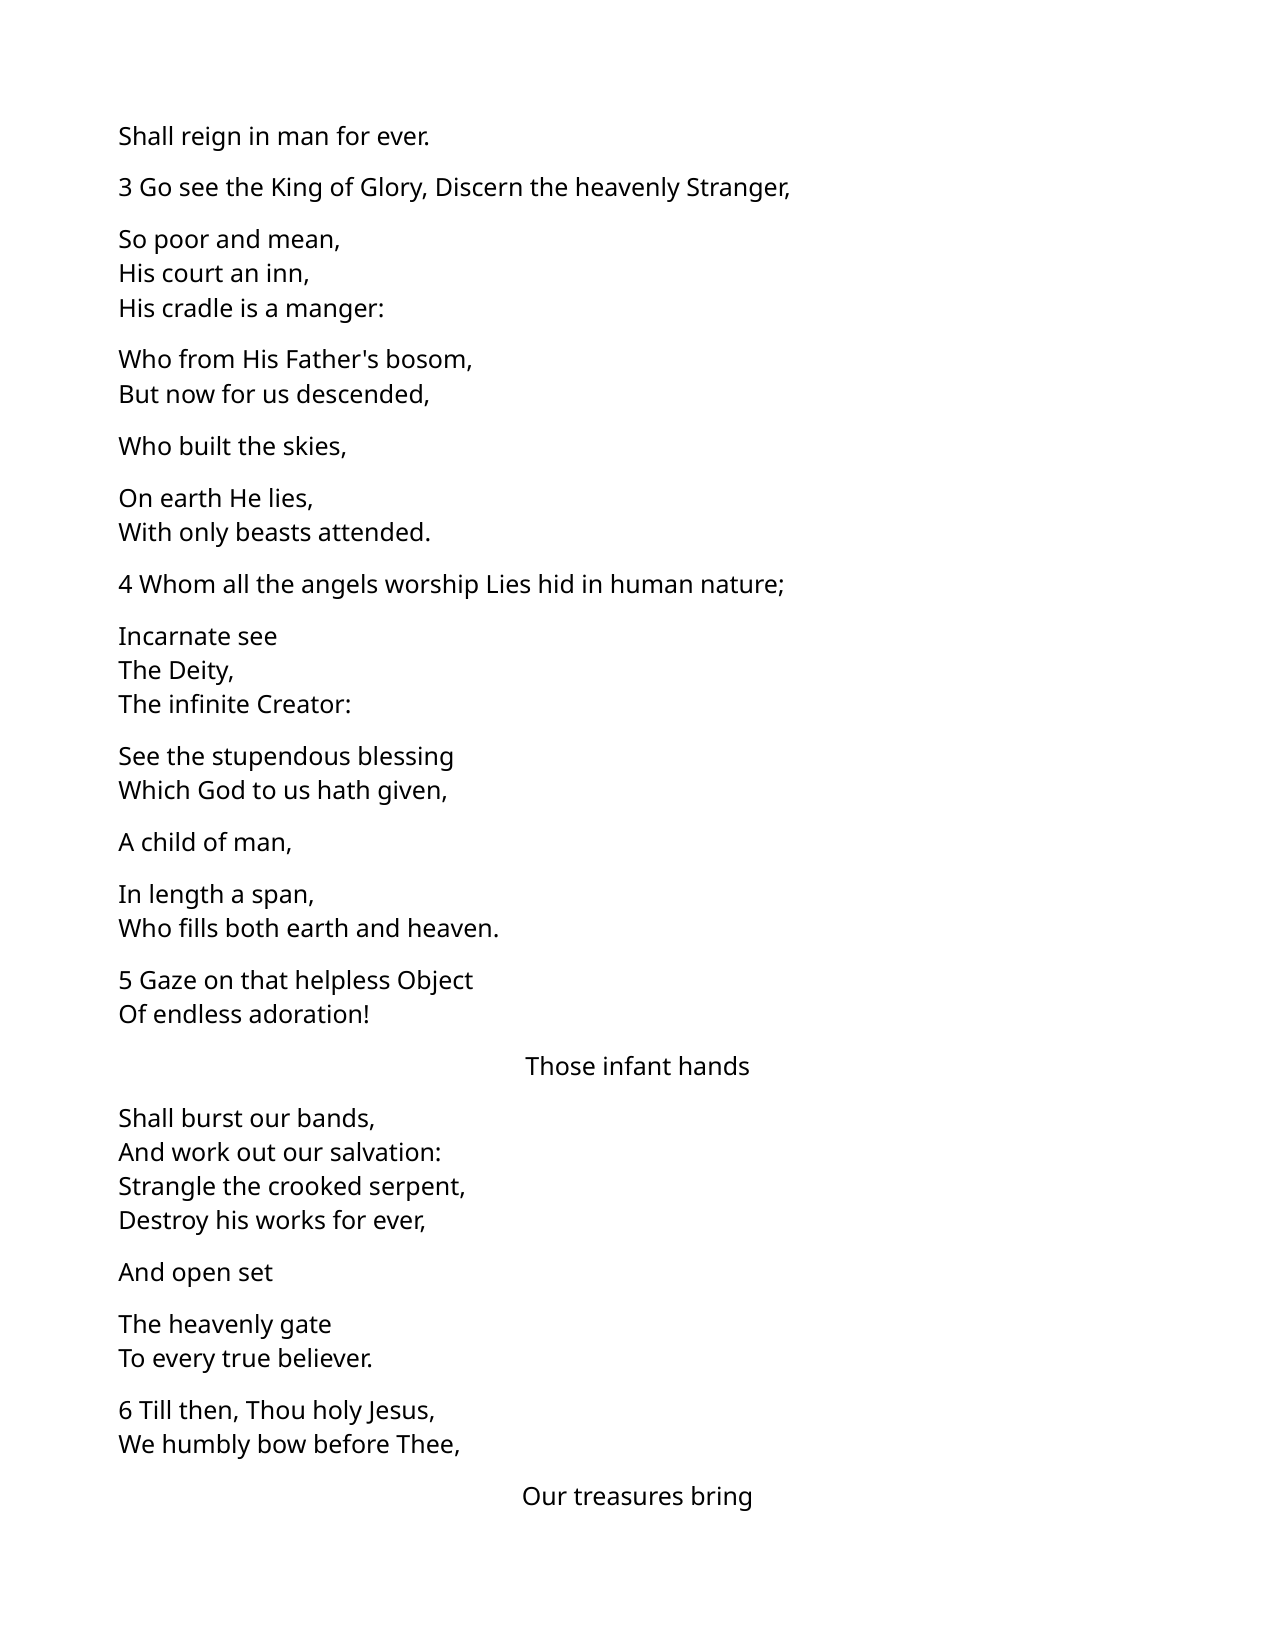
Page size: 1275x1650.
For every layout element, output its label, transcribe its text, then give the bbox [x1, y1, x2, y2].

text The heavenly gate To every true believer. [118, 1307, 1157, 1375]
text In length a span, Who fills both earth and heaven. [118, 876, 1157, 944]
text 4 Whom all the angels worship Lies hid in human nature; [118, 566, 1157, 600]
text Our treasures bring [118, 1479, 1157, 1513]
text So poor and mean, His court an inn, His cradle is a manger: [118, 222, 1157, 324]
text A child of man, [118, 824, 1157, 858]
text Shall burst our bands, And work out our salvation: Strangle the crooked serpent, Destroy his works for ever, [118, 1100, 1157, 1237]
text 3 Go see the King of Glory, Discern the heavenly Stranger, [118, 170, 1157, 204]
text Shall reign in man for ever. [118, 118, 1157, 152]
text 6 Till then, Thou holy Jesus, We humbly bow before Thee, [118, 1393, 1157, 1461]
text Incarnate see The Deity, The infinite Creator: [118, 618, 1157, 720]
text And open set [118, 1254, 1157, 1289]
text See the stupendous blessing Which God to us hath given, [118, 738, 1157, 806]
text 5 Gaze on that helpless Object Of endless adoration! [118, 962, 1157, 1031]
text Who from His Father's bosom, But now for us descended, [118, 342, 1157, 410]
text Who built the skies, [118, 428, 1157, 462]
text On earth He lies, With only beasts attended. [118, 480, 1157, 548]
text Those infant hands [118, 1048, 1157, 1082]
